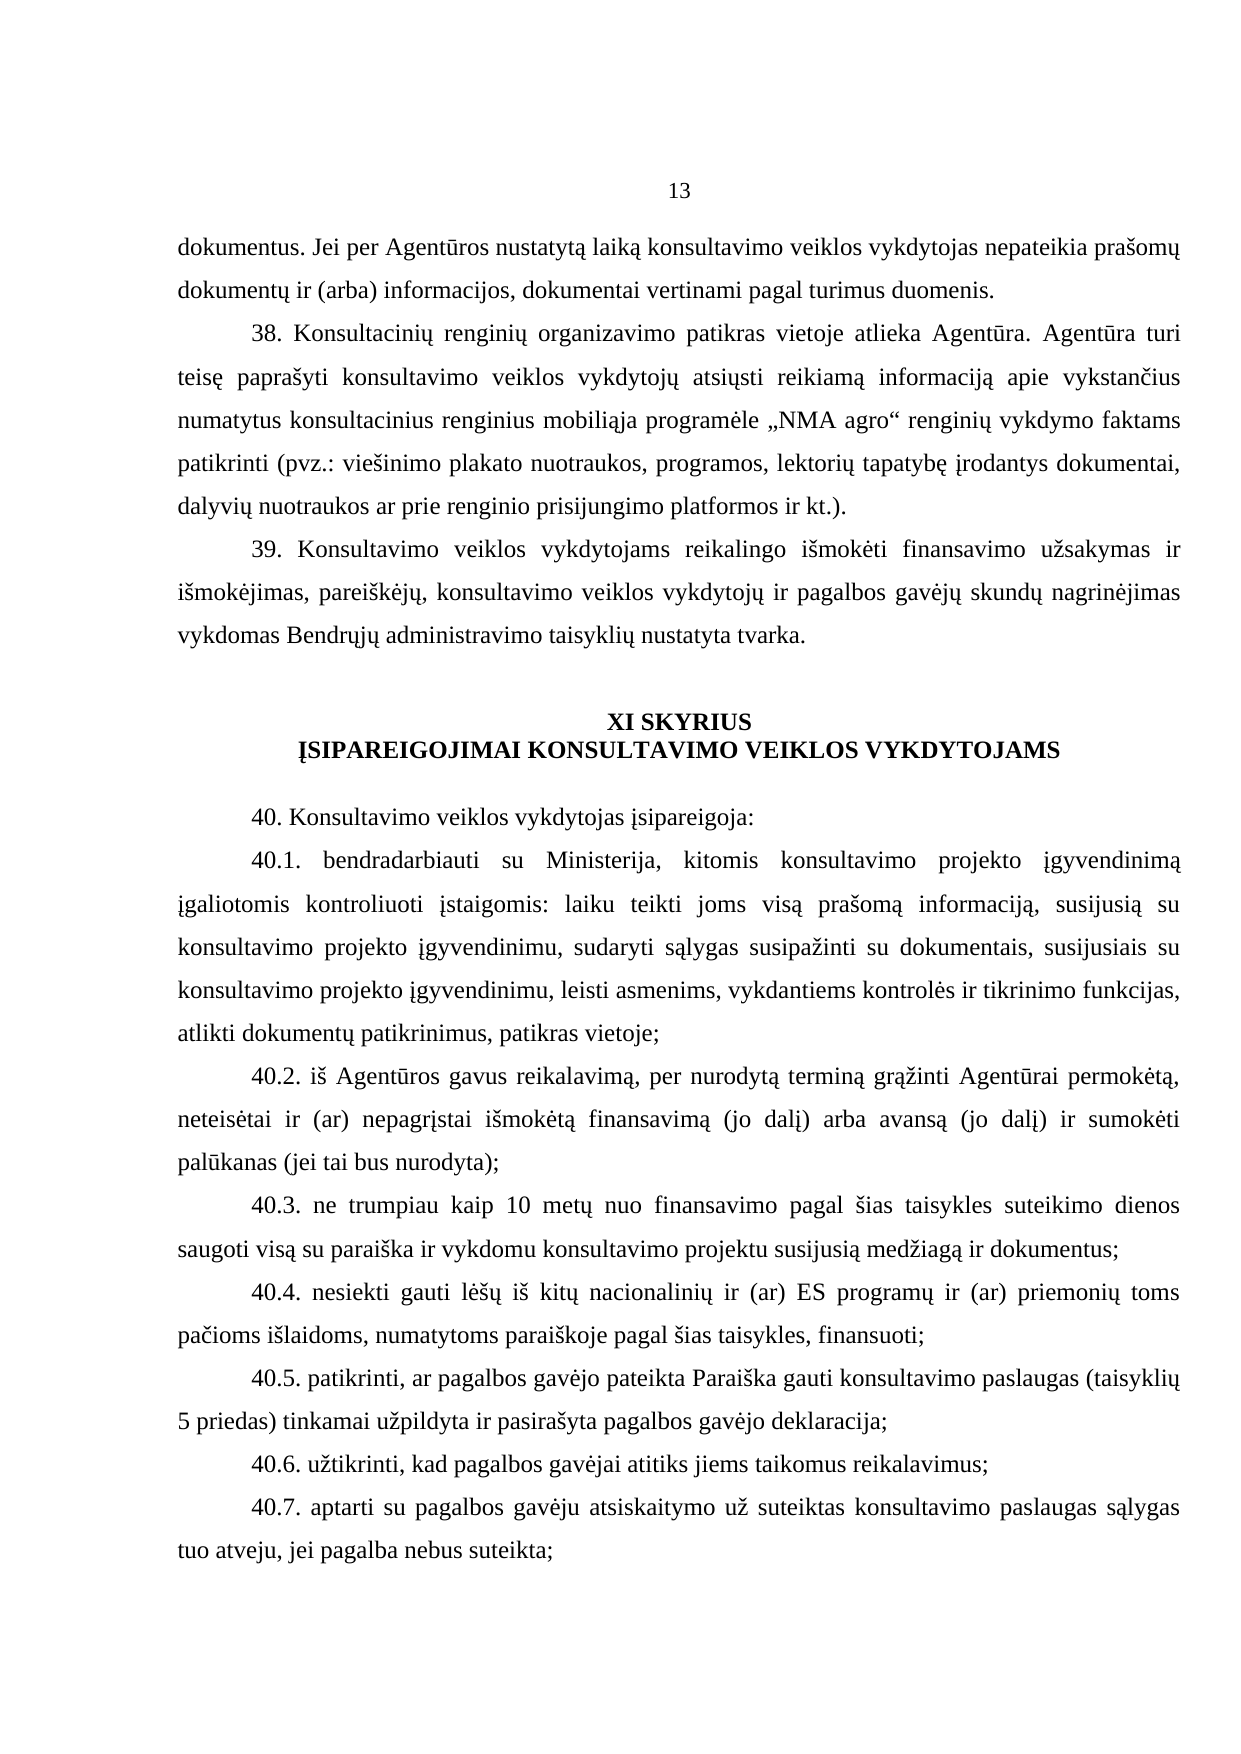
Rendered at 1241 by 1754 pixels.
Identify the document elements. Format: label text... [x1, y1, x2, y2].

text 40. Konsultavimo veiklos vykdytojas įsipareigoja: [177, 802, 1181, 831]
text 40.2. iš Agentūros gavus reikalavimą, per nurodytą terminą grąžinti Agentūrai permokėtą, neteisėtai ir (ar) nepagrįstai išmokėtą finansavimą (jo dalį) arba avansą (jo dalį) ir sumokėti palūkanas (jei tai bus nurodyta); [177, 1061, 1181, 1176]
text ĮSIPAREIGOJIMAI KONSULTAVIMO VEIKLOS VYKDYTOJAMS [177, 735, 1181, 764]
text 39. Konsultavimo veiklos vykdytojams reikalingo išmokėti finansavimo užsakymas ir išmokėjimas, pareiškėjų, konsultavimo veiklos vykdytojų ir pagalbos gavėjų skundų nagrinėjimas vykdomas Bendrųjų administravimo taisyklių nustatyta tvarka. [177, 534, 1181, 649]
text 40.5. patikrinti, ar pagalbos gavėjo pateikta Paraiška gauti konsultavimo paslaugas (taisyklių 5 priedas) tinkamai užpildyta ir pasirašyta pagalbos gavėjo deklaracija; [177, 1363, 1181, 1435]
text dokumentus. Jei per Agentūros nustatytą laiką konsultavimo veiklos vykdytojas nepateikia prašomų dokumentų ir (arba) informacijos, dokumentai vertinami pagal turimus duomenis. [177, 232, 1181, 304]
text 38. Konsultacinių renginių organizavimo patikras vietoje atlieka Agentūra. Agentūra turi teisę paprašyti konsultavimo veiklos vykdytojų atsiųsti reikiamą informaciją apie vykstančius numatytus konsultacinius renginius mobiliąja programėle „NMA agro“ renginių vykdymo faktams patikrinti (pvz.: viešinimo plakato nuotraukos, programos, lektorių tapatybę įrodantys dokumentai, dalyvių nuotraukos ar prie renginio prisijungimo platformos ir kt.). [177, 318, 1181, 520]
text 40.7. aptarti su pagalbos gavėju atsiskaitymo už suteiktas konsultavimo paslaugas sąlygas tuo atveju, jei pagalba nebus suteikta; [177, 1492, 1181, 1564]
text 40.6. užtikrinti, kad pagalbos gavėjai atitiks jiems taikomus reikalavimus; [177, 1449, 1181, 1478]
text XI SKYRIUS [177, 707, 1181, 735]
text 40.1. bendradarbiauti su Ministerija, kitomis konsultavimo projekto įgyvendinimą įgaliotomis kontroliuoti įstaigomis: laiku teikti joms visą prašomą informaciją, susijusią su konsultavimo projekto įgyvendinimu, sudaryti sąlygas susipažinti su dokumentais, susijusiais su konsultavimo projekto įgyvendinimu, leisti asmenims, vykdantiems kontrolės ir tikrinimo funkcijas, atlikti dokumentų patikrinimus, patikras vietoje; [177, 846, 1181, 1047]
text 40.4. nesiekti gauti lėšų iš kitų nacionalinių ir (ar) ES programų ir (ar) priemonių toms pačioms išlaidoms, numatytoms paraiškoje pagal šias taisykles, finansuoti; [177, 1277, 1181, 1349]
text 40.3. ne trumpiau kaip 10 metų nuo finansavimo pagal šias taisykles suteikimo dienos saugoti visą su paraiška ir vykdomu konsultavimo projektu susijusią medžiagą ir dokumentus; [177, 1191, 1181, 1262]
